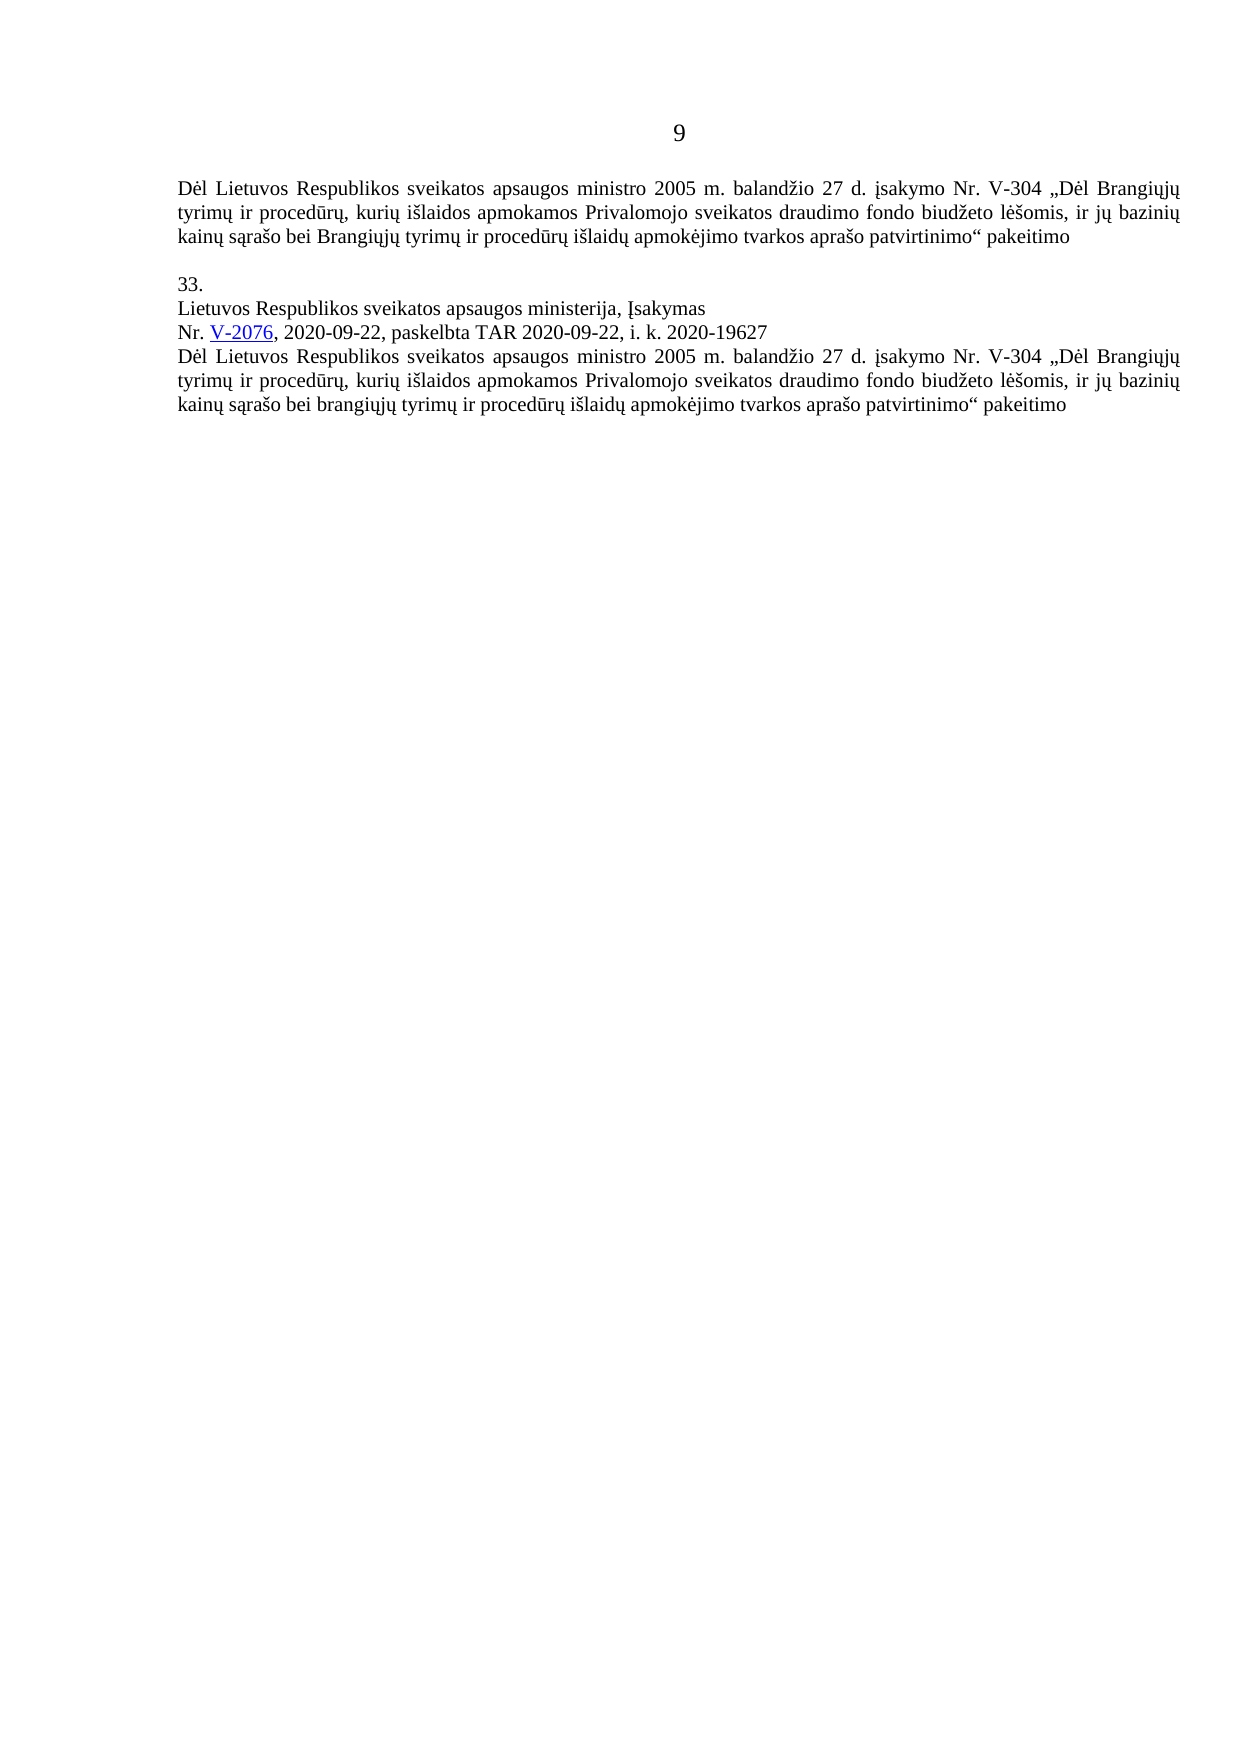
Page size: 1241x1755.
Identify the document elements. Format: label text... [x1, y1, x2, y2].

text Nr. V-2076, 2020-09-22, paskelbta TAR 2020-09-22, i. k. 2020-19627 [177, 320, 1181, 344]
text 33. [177, 272, 1181, 296]
text Dėl Lietuvos Respublikos sveikatos apsaugos ministro 2005 m. balandžio 27 d. įsakymo Nr. V-304 „Dėl Brangiųjų tyrimų ir procedūrų, kurių išlaidos apmokamos Privalomojo sveikatos draudimo fondo biudžeto lėšomis, ir jų bazinių kainų sąrašo bei brangiųjų tyrimų ir procedūrų išlaidų apmokėjimo tvarkos aprašo patvirtinimo“ pakeitimo [177, 344, 1181, 416]
text Dėl Lietuvos Respublikos sveikatos apsaugos ministro 2005 m. balandžio 27 d. įsakymo Nr. V-304 „Dėl Brangiųjų tyrimų ir procedūrų, kurių išlaidos apmokamos Privalomojo sveikatos draudimo fondo biudžeto lėšomis, ir jų bazinių kainų sąrašo bei Brangiųjų tyrimų ir procedūrų išlaidų apmokėjimo tvarkos aprašo patvirtinimo“ pakeitimo [177, 176, 1181, 248]
text Lietuvos Respublikos sveikatos apsaugos ministerija, Įsakymas [177, 296, 1181, 320]
